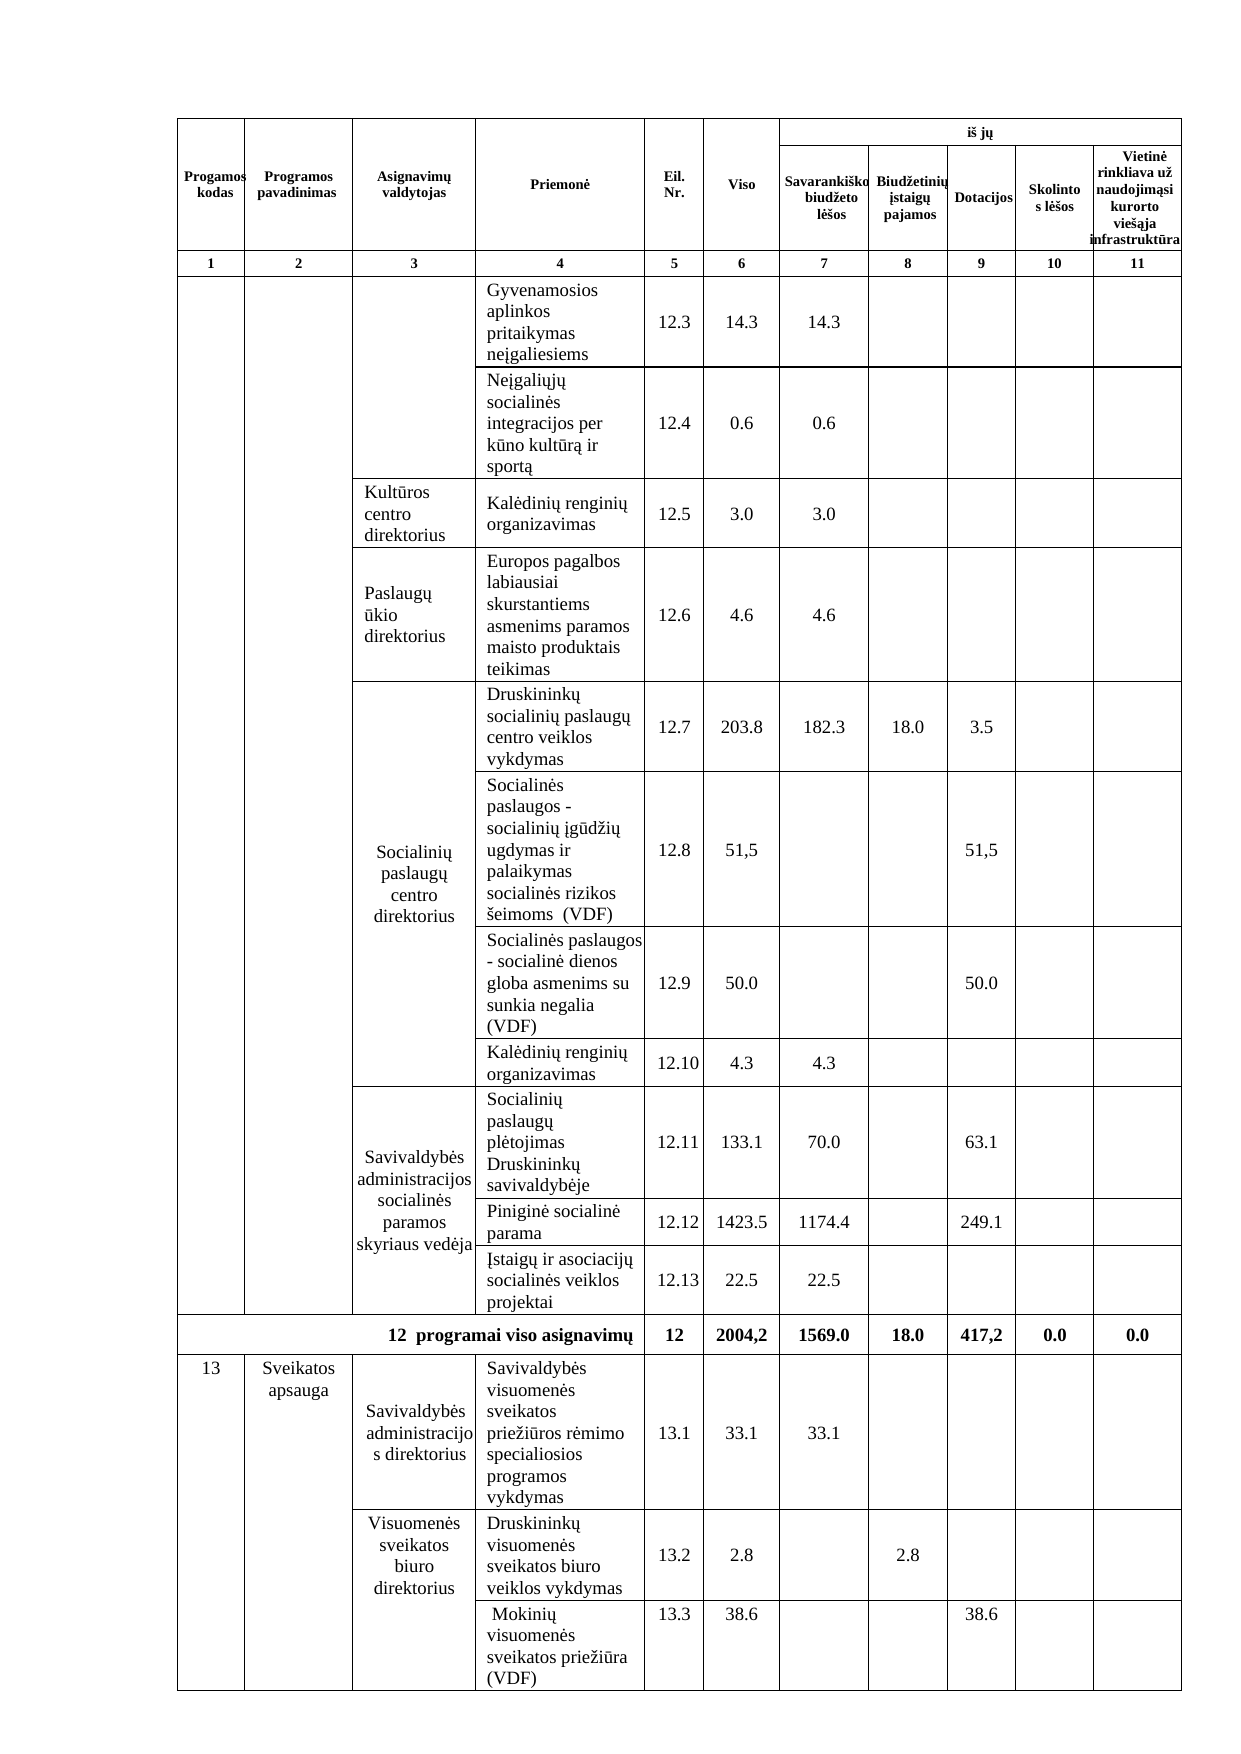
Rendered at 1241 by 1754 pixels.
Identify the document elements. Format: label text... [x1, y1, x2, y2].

table_cell Skolintos lėšos [1016, 146, 1093, 249]
table_cell [948, 548, 1015, 681]
table_cell [1016, 277, 1093, 366]
table_cell [869, 927, 947, 1038]
table_cell [869, 1039, 947, 1086]
table_cell 50.0 [948, 927, 1015, 1038]
table_cell Vietinė rinkliava už naudojimąsi kurorto viešąja infrastruktūra [1094, 146, 1181, 249]
table_cell 22.5 [704, 1246, 779, 1314]
table_cell [1094, 1039, 1181, 1086]
table_cell [1094, 548, 1181, 681]
table_cell [869, 1087, 947, 1197]
table_cell [1094, 277, 1181, 366]
table_cell [869, 1355, 947, 1509]
table_cell 3.0 [780, 479, 868, 547]
table_cell 1569.0 [780, 1315, 868, 1354]
table_cell [869, 1199, 947, 1245]
table_cell 3.5 [948, 682, 1015, 771]
table_cell [869, 1601, 947, 1690]
table_cell [178, 277, 244, 1314]
table_cell 12.4 [645, 368, 703, 478]
table_cell 2004,2 [704, 1315, 779, 1354]
table_cell [780, 1510, 868, 1600]
table_cell 133.1 [704, 1087, 779, 1197]
table_cell 33.1 [780, 1355, 868, 1509]
table_cell 51,5 [948, 772, 1015, 926]
table_cell [780, 927, 868, 1038]
table_header Asignavimų valdytojas [353, 119, 475, 249]
table_cell [1094, 1601, 1181, 1690]
table_header Priemonė [476, 119, 644, 249]
table_cell [1016, 548, 1093, 681]
table_header Programos pavadinimas [245, 119, 352, 249]
table_cell 14.3 [704, 277, 779, 366]
table_cell Socialinių paslaugų centro direktorius [353, 682, 475, 1086]
table_cell Socialinės paslaugos - socialinė dienos globa asmenims su sunkia negalia (VDF) [476, 927, 644, 1038]
table_cell 7 [780, 251, 868, 276]
table_cell [1094, 1510, 1181, 1600]
table_cell [1094, 682, 1181, 771]
table_cell [1016, 1601, 1093, 1690]
table_cell [1016, 682, 1093, 771]
table_cell Gyvenamosios aplinkos pritaikymas neįgaliesiems [476, 277, 644, 366]
table_cell [1094, 368, 1181, 478]
table_cell [1016, 1246, 1093, 1314]
table_cell [353, 277, 475, 478]
table_cell 18.0 [869, 682, 947, 771]
table_cell Druskininkų socialinių paslaugų centro veiklos vykdymas [476, 682, 644, 771]
table_cell Savivaldybės administracijos socialinės paramos skyriaus vedėja [353, 1087, 475, 1314]
table_cell [948, 368, 1015, 478]
table_cell 12.5 [645, 479, 703, 547]
table_cell Savivaldybės administracijos direktorius [353, 1355, 475, 1509]
table_cell 0.0 [1016, 1315, 1093, 1354]
table_cell Sveikatos apsauga [245, 1355, 352, 1690]
table_cell 4.6 [704, 548, 779, 681]
table_cell [948, 479, 1015, 547]
table_cell 12.3 [645, 277, 703, 366]
table_cell 38.6 [948, 1601, 1015, 1690]
table_cell [1016, 1087, 1093, 1197]
table_cell 10 [1016, 251, 1093, 276]
table_cell 2.8 [704, 1510, 779, 1600]
table_cell 12.12 [645, 1199, 703, 1245]
table_cell 70.0 [780, 1087, 868, 1197]
table_cell 18.0 [869, 1315, 947, 1354]
table_cell 12.8 [645, 772, 703, 926]
table_cell Įstaigų ir asociacijų socialinės veiklos projektai [476, 1246, 644, 1314]
table_cell 182.3 [780, 682, 868, 771]
table_cell 4.3 [704, 1039, 779, 1086]
table_cell [948, 1246, 1015, 1314]
table_cell [1094, 1355, 1181, 1509]
table_cell [1094, 927, 1181, 1038]
table_cell 63.1 [948, 1087, 1015, 1197]
table_cell 33.1 [704, 1355, 779, 1509]
table_cell 1423.5 [704, 1199, 779, 1245]
table_cell Druskininkų visuomenės sveikatos biuro veiklos vykdymas [476, 1510, 644, 1600]
table_cell 12.6 [645, 548, 703, 681]
table_cell Paslaugų ūkio direktorius [353, 548, 475, 681]
table_cell 249.1 [948, 1199, 1015, 1245]
table_cell [869, 368, 947, 478]
table_cell [869, 548, 947, 681]
table_cell [948, 1039, 1015, 1086]
table_cell [1016, 368, 1093, 478]
table_cell Europos pagalbos labiausiai skurstantiems asmenims paramos maisto produktais teikimas [476, 548, 644, 681]
table_cell 0.0 [1094, 1315, 1181, 1354]
table_cell Savarankiško biudžeto lėšos [780, 146, 868, 249]
table_cell 14.3 [780, 277, 868, 366]
table_cell [948, 1355, 1015, 1509]
table_cell 13.1 [645, 1355, 703, 1509]
table_cell 5 [645, 251, 703, 276]
table_cell 12.11 [645, 1087, 703, 1197]
table_cell 4 [476, 251, 644, 276]
table_cell 203.8 [704, 682, 779, 771]
table_cell [869, 479, 947, 547]
table_cell 2.8 [869, 1510, 947, 1600]
table_cell Neįgaliųjų socialinės integracijos per kūno kultūrą ir sportą [476, 368, 644, 478]
table_cell Savivaldybės visuomenės sveikatos priežiūros rėmimo specialiosios programos vykdymas [476, 1355, 644, 1509]
table_cell Visuomenės sveikatos biuro direktorius [353, 1510, 475, 1690]
table_cell [869, 1246, 947, 1314]
table_cell [1016, 927, 1093, 1038]
table_cell [1094, 1087, 1181, 1197]
table_cell 4.6 [780, 548, 868, 681]
table_header Viso [704, 119, 779, 249]
table_cell 50.0 [704, 927, 779, 1038]
table_cell 0.6 [780, 368, 868, 478]
table_cell 2 [245, 251, 352, 276]
table_cell [1094, 772, 1181, 926]
table_cell 417,2 [948, 1315, 1015, 1354]
table_cell [1016, 1039, 1093, 1086]
table_cell 11 [1094, 251, 1181, 276]
table_cell 13.2 [645, 1510, 703, 1600]
table_cell 1 [178, 251, 244, 276]
table_cell 9 [948, 251, 1015, 276]
table_cell 12.7 [645, 682, 703, 771]
table_cell 13.3 [645, 1601, 703, 1690]
table_cell [780, 772, 868, 926]
table_cell [1016, 772, 1093, 926]
table_cell 3.0 [704, 479, 779, 547]
table_header Eil. Nr. [645, 119, 703, 249]
table_cell 12.10 [645, 1039, 703, 1086]
table_cell [1094, 479, 1181, 547]
table_cell 12.9 [645, 927, 703, 1038]
table_cell [245, 277, 352, 1314]
table_cell 13 [178, 1355, 244, 1690]
table_cell Kultūros centro direktorius [353, 479, 475, 547]
table_cell 1174.4 [780, 1199, 868, 1245]
table_cell [780, 1601, 868, 1690]
table_cell Socialinės paslaugos - socialinių įgūdžių ugdymas ir palaikymas socialinės rizikos šeimoms (VDF) [476, 772, 644, 926]
table_cell [869, 772, 947, 926]
table_cell [869, 277, 947, 366]
table_cell 22.5 [780, 1246, 868, 1314]
table_cell 12 programai viso asignavimų [178, 1315, 644, 1354]
table_cell 4.3 [780, 1039, 868, 1086]
table_cell [1016, 1355, 1093, 1509]
table_cell 6 [704, 251, 779, 276]
table_cell [1016, 1510, 1093, 1600]
table_cell [948, 277, 1015, 366]
table_cell [1016, 1199, 1093, 1245]
table_cell Dotacijos [948, 146, 1015, 249]
table_cell 0.6 [704, 368, 779, 478]
table_cell 51,5 [704, 772, 779, 926]
table_cell Kalėdinių renginių organizavimas [476, 1039, 644, 1086]
table_cell [1016, 479, 1093, 547]
table_cell Piniginė socialinė parama [476, 1199, 644, 1245]
table_cell Kalėdinių renginių organizavimas [476, 479, 644, 547]
table_cell 12 [645, 1315, 703, 1354]
table_header iš jų [780, 119, 1181, 145]
table_cell Biudžetinių įstaigų pajamos [869, 146, 947, 249]
table_cell 38.6 [704, 1601, 779, 1690]
table_cell 8 [869, 251, 947, 276]
table_cell Socialinių paslaugų plėtojimas Druskininkų savivaldybėje [476, 1087, 644, 1197]
table_cell 12.13 [645, 1246, 703, 1314]
table_cell [948, 1510, 1015, 1600]
table_cell 3 [353, 251, 475, 276]
table_cell Mokinių visuomenės sveikatos priežiūra (VDF) [476, 1601, 644, 1690]
table_cell [1094, 1199, 1181, 1245]
table_cell [1094, 1246, 1181, 1314]
table_header Progamos kodas [178, 119, 244, 249]
